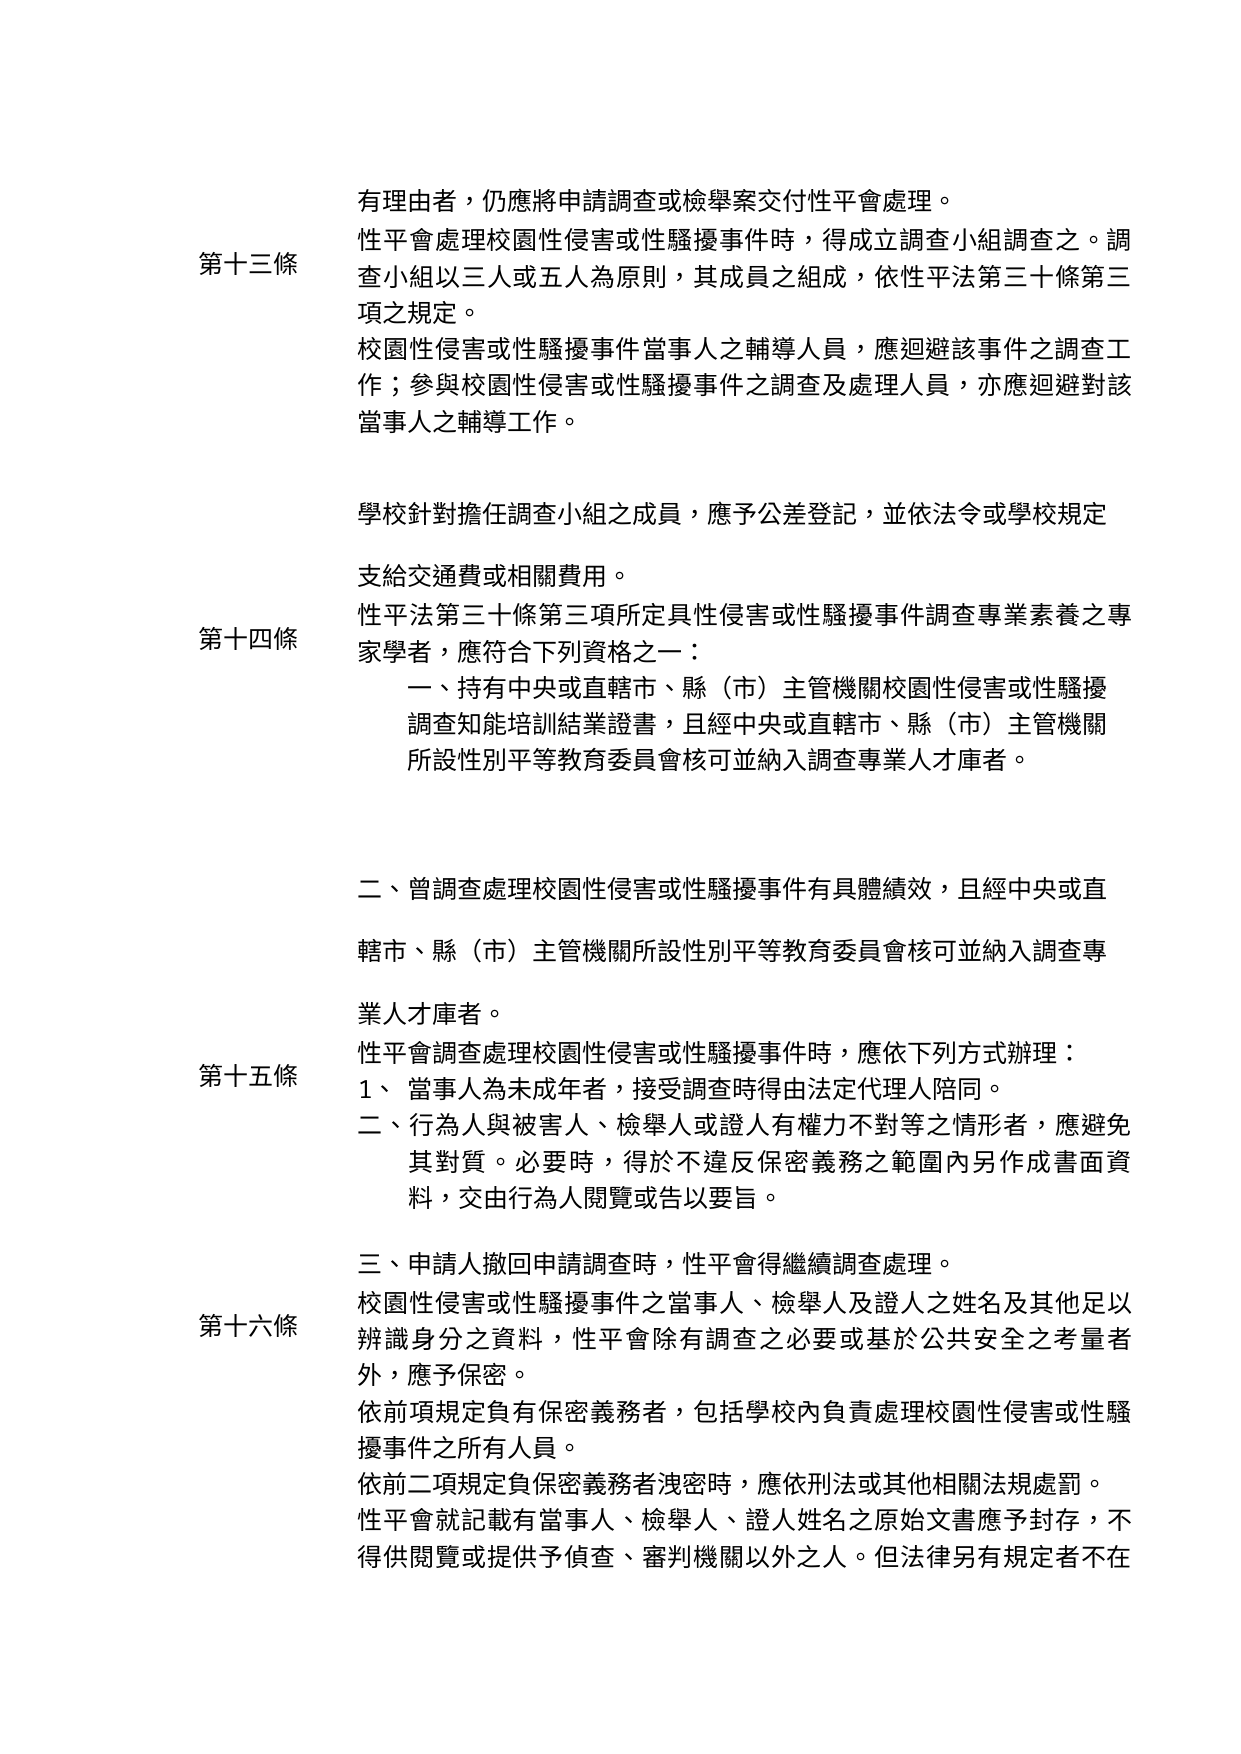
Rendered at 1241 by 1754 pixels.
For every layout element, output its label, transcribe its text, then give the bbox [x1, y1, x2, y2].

table_cell 第十四條 [188, 596, 346, 1033]
table_cell 第十三條 [188, 221, 346, 596]
table_cell 校園性侵害或性騷擾事件之當事人、檢舉人及證人之姓名及其他足以辨識身分之資料，性平會除有調查之必要或基於公共安全之考量者外，應予保密。 依前項規定負有保密義務者，包括學校內負責處理校園性侵害或性騷擾事件之所有人員。 依前二項規定負保密義務者洩密時，應依刑法或其他相關法規處罰。 性平會就記載有當事人、檢舉人、證人姓名之原始文書應予封存，不得供閱覽或提供予偵查、審判機關以外之人。但法律另有規定者不在 [346, 1283, 1144, 1573]
table_cell 性平會調查處理校園性侵害或性騷擾事件時，應依下列方式辦理： 當事人為未成年者，接受調查時得由法定代理人陪同。 二、行為人與被害人、檢舉人或證人有權力不對等之情形者，應避免其對質。必要時，得於不違反保密義務之範圍內另作成書面資料，交由行為人閱覽或告以要旨。 三、申請人撤回申請調查時，性平會得繼續調查處理。 [346, 1033, 1144, 1283]
table_cell 第十六條 [188, 1283, 346, 1573]
table_cell 有理由者，仍應將申請調查或檢舉案交付性平會處理。 [346, 158, 1144, 221]
table_cell 性平法第三十條第三項所定具性侵害或性騷擾事件調查專業素養之專家學者，應符合下列資格之一： 一、持有中央或直轄市、縣（市）主管機關校園性侵害或性騷擾調查知能培訓結業證書，且經中央或直轄市、縣（市）主管機關所設性別平等教育委員會核可並納入調查專業人才庫者。 二、曾調查處理校園性侵害或性騷擾事件有具體績效，且經中央或直轄市、縣（市）主管機關所設性別平等教育委員會核可並納入調查專業人才庫者。 [346, 596, 1144, 1033]
table_cell 第十五條 [188, 1033, 346, 1283]
table_cell 性平會處理校園性侵害或性騷擾事件時，得成立調查小組調查之。調查小組以三人或五人為原則，其成員之組成，依性平法第三十條第三項之規定。 校園性侵害或性騷擾事件當事人之輔導人員，應迴避該事件之調查工作；參與校園性侵害或性騷擾事件之調查及處理人員，亦應迴避對該當事人之輔導工作。 學校針對擔任調查小組之成員，應予公差登記，並依法令或學校規定支給交通費或相關費用。 [346, 221, 1144, 596]
table_cell [188, 158, 346, 221]
